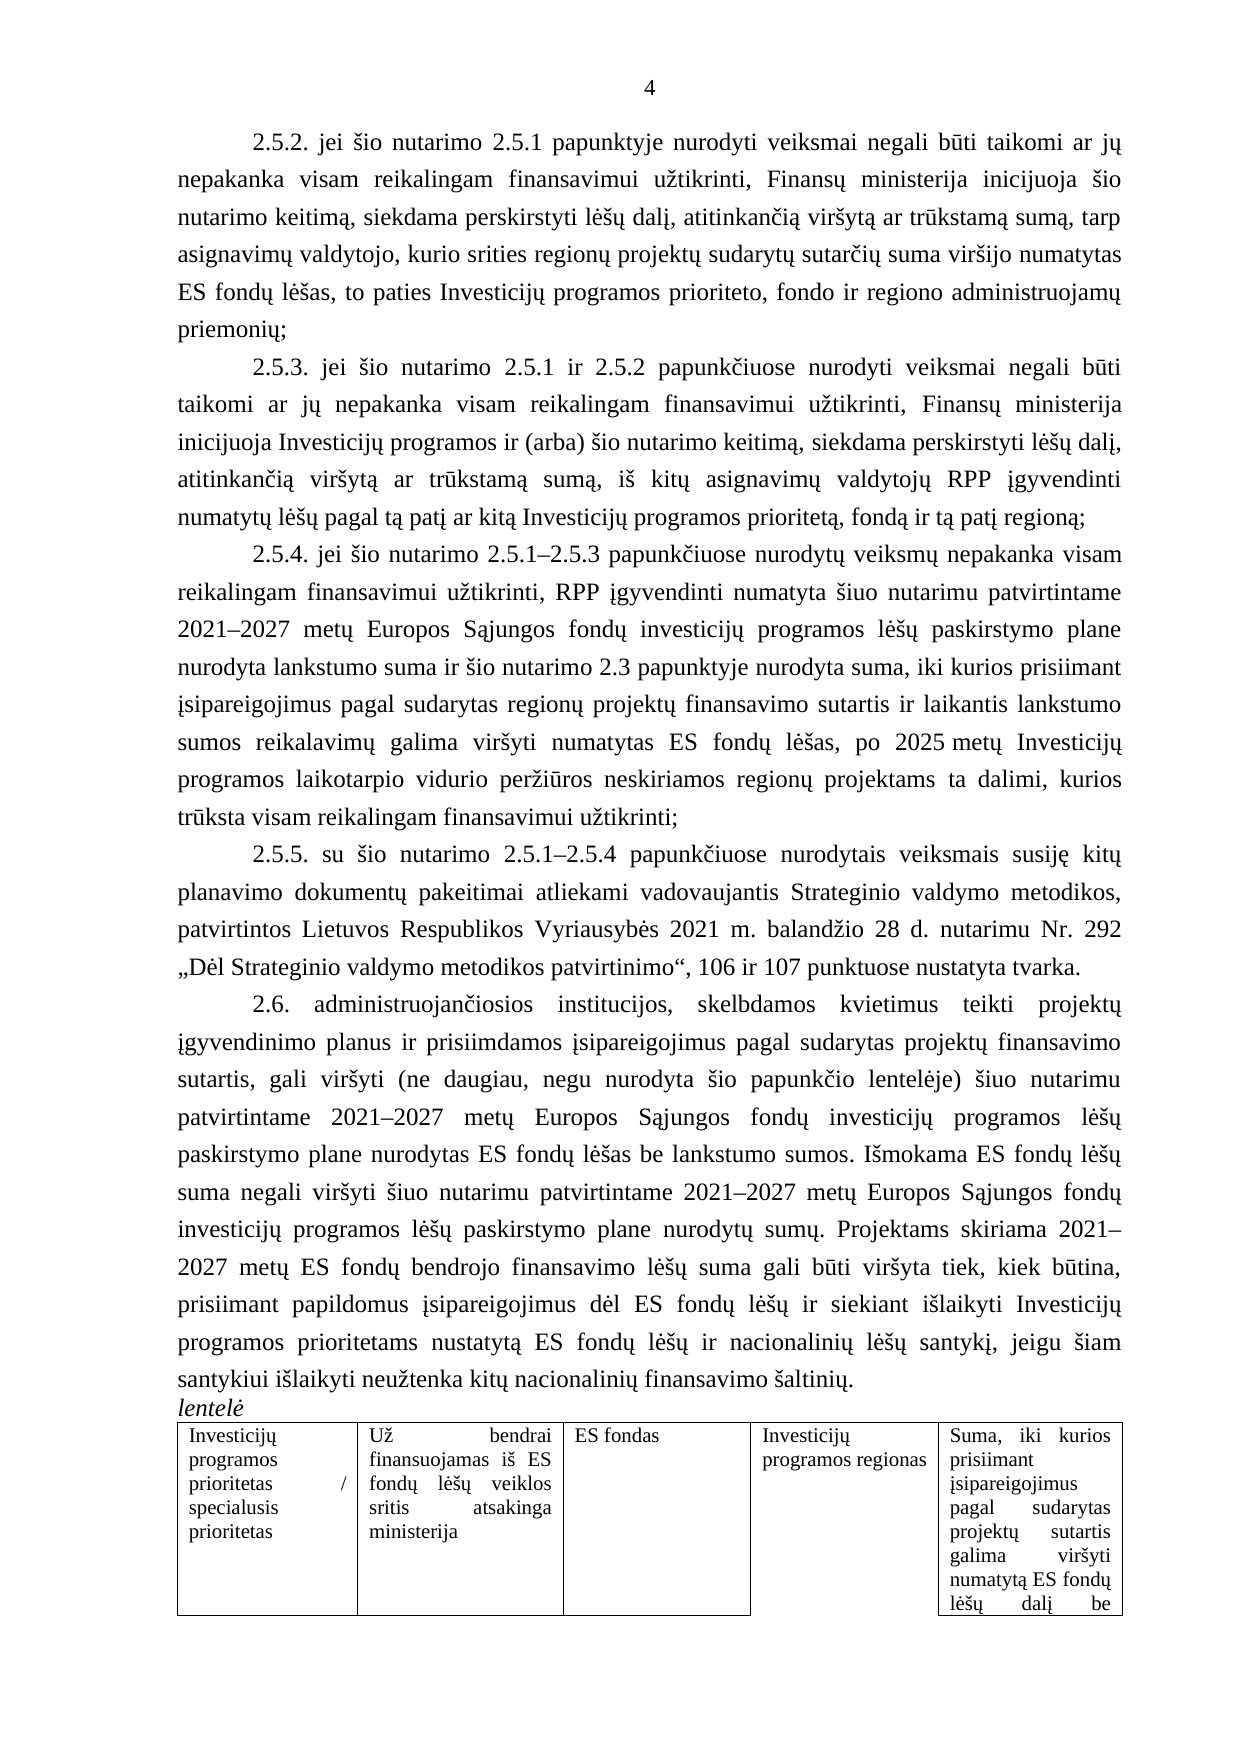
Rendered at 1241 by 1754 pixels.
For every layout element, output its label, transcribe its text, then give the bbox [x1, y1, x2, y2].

table_header Investicijų programos prioritetas / specialusis prioritetas [178, 1423, 357, 1615]
text lentelė [177, 1393, 1122, 1422]
table_header Už bendrai finansuojamas iš ES fondų lėšų veiklos sritis atsakinga ministerija [358, 1423, 563, 1615]
text 2.6. administruojančiosios institucijos, skelbdamos kvietimus teikti projektų įgyvendinimo planus ir prisiimdamos įsipareigojimus pagal sudarytas projektų finansavimo sutartis, gali viršyti (ne daugiau, negu nurodyta šio papunkčio lentelėje) šiuo nutarimu patvirtintame 2021–2027 metų Europos Sąjungos fondų investicijų programos lėšų paskirstymo plane nurodytas ES fondų lėšas be lankstumo sumos. Išmokama ES fondų lėšų suma negali viršyti šiuo nutarimu patvirtintame 2021–2027 metų Europos Sąjungos fondų investicijų programos lėšų paskirstymo plane nurodytų sumų. Projektams skiriama 2021–2027 metų ES fondų bendrojo finansavimo lėšų suma gali būti viršyta tiek, kiek būtina, prisiimant papildomus įsipareigojimus dėl ES fondų lėšų ir siekiant išlaikyti Investicijų programos prioritetams nustatytą ES fondų lėšų ir nacionalinių lėšų santykį, jeigu šiam santykiui išlaikyti neužtenka kitų nacionalinių finansavimo šaltinių. [177, 981, 1122, 1393]
text 2.5.4. jei šio nutarimo 2.5.1–2.5.3 papunkčiuose nurodytų veiksmų nepakanka visam reikalingam finansavimui užtikrinti, RPP įgyvendinti numatyta šiuo nutarimu patvirtintame 2021–2027 metų Europos Sąjungos fondų investicijų programos lėšų paskirstymo plane nurodyta lankstumo suma ir šio nutarimo 2.3 papunktyje nurodyta suma, iki kurios prisiimant įsipareigojimus pagal sudarytas regionų projektų finansavimo sutartis ir laikantis lankstumo sumos reikalavimų galima viršyti numatytas ES fondų lėšas, po 2025 metų Investicijų programos laikotarpio vidurio peržiūros neskiriamos regionų projektams ta dalimi, kurios trūksta visam reikalingam finansavimui užtikrinti; [177, 531, 1122, 831]
table_header ES fondas [564, 1423, 750, 1615]
text 2.5.2. jei šio nutarimo 2.5.1 papunktyje nurodyti veiksmai negali būti taikomi ar jų nepakanka visam reikalingam finansavimui užtikrinti, Finansų ministerija inicijuoja šio nutarimo keitimą, siekdama perskirstyti lėšų dalį, atitinkančią viršytą ar trūkstamą sumą, tarp asignavimų valdytojo, kurio srities regionų projektų sudarytų sutarčių suma viršijo numatytas ES fondų lėšas, to paties Investicijų programos prioriteto, fondo ir regiono administruojamų priemonių; [177, 118, 1122, 343]
text 2.5.3. jei šio nutarimo 2.5.1 ir 2.5.2 papunkčiuose nurodyti veiksmai negali būti taikomi ar jų nepakanka visam reikalingam finansavimui užtikrinti, Finansų ministerija inicijuoja Investicijų programos ir (arba) šio nutarimo keitimą, siekdama perskirstyti lėšų dalį, atitinkančią viršytą ar trūkstamą sumą, iš kitų asignavimų valdytojų RPP įgyvendinti numatytų lėšų pagal tą patį ar kitą Investicijų programos prioritetą, fondą ir tą patį regioną; [177, 343, 1122, 531]
table_header Suma, iki kurios prisiimant įsipareigojimus pagal sudarytas projektų sutartis galima viršyti numatytą ES fondų lėšų dalį be [939, 1423, 1122, 1615]
table_header Investicijų programos regionas [751, 1423, 938, 1615]
text 2.5.5. su šio nutarimo 2.5.1–2.5.4 papunkčiuose nurodytais veiksmais susiję kitų planavimo dokumentų pakeitimai atliekami vadovaujantis Strateginio valdymo metodikos, patvirtintos Lietuvos Respublikos Vyriausybės 2021 m. balandžio 28 d. nutarimu Nr. 292 „Dėl Strateginio valdymo metodikos patvirtinimo“, 106 ir 107 punktuose nustatyta tvarka. [177, 831, 1122, 981]
